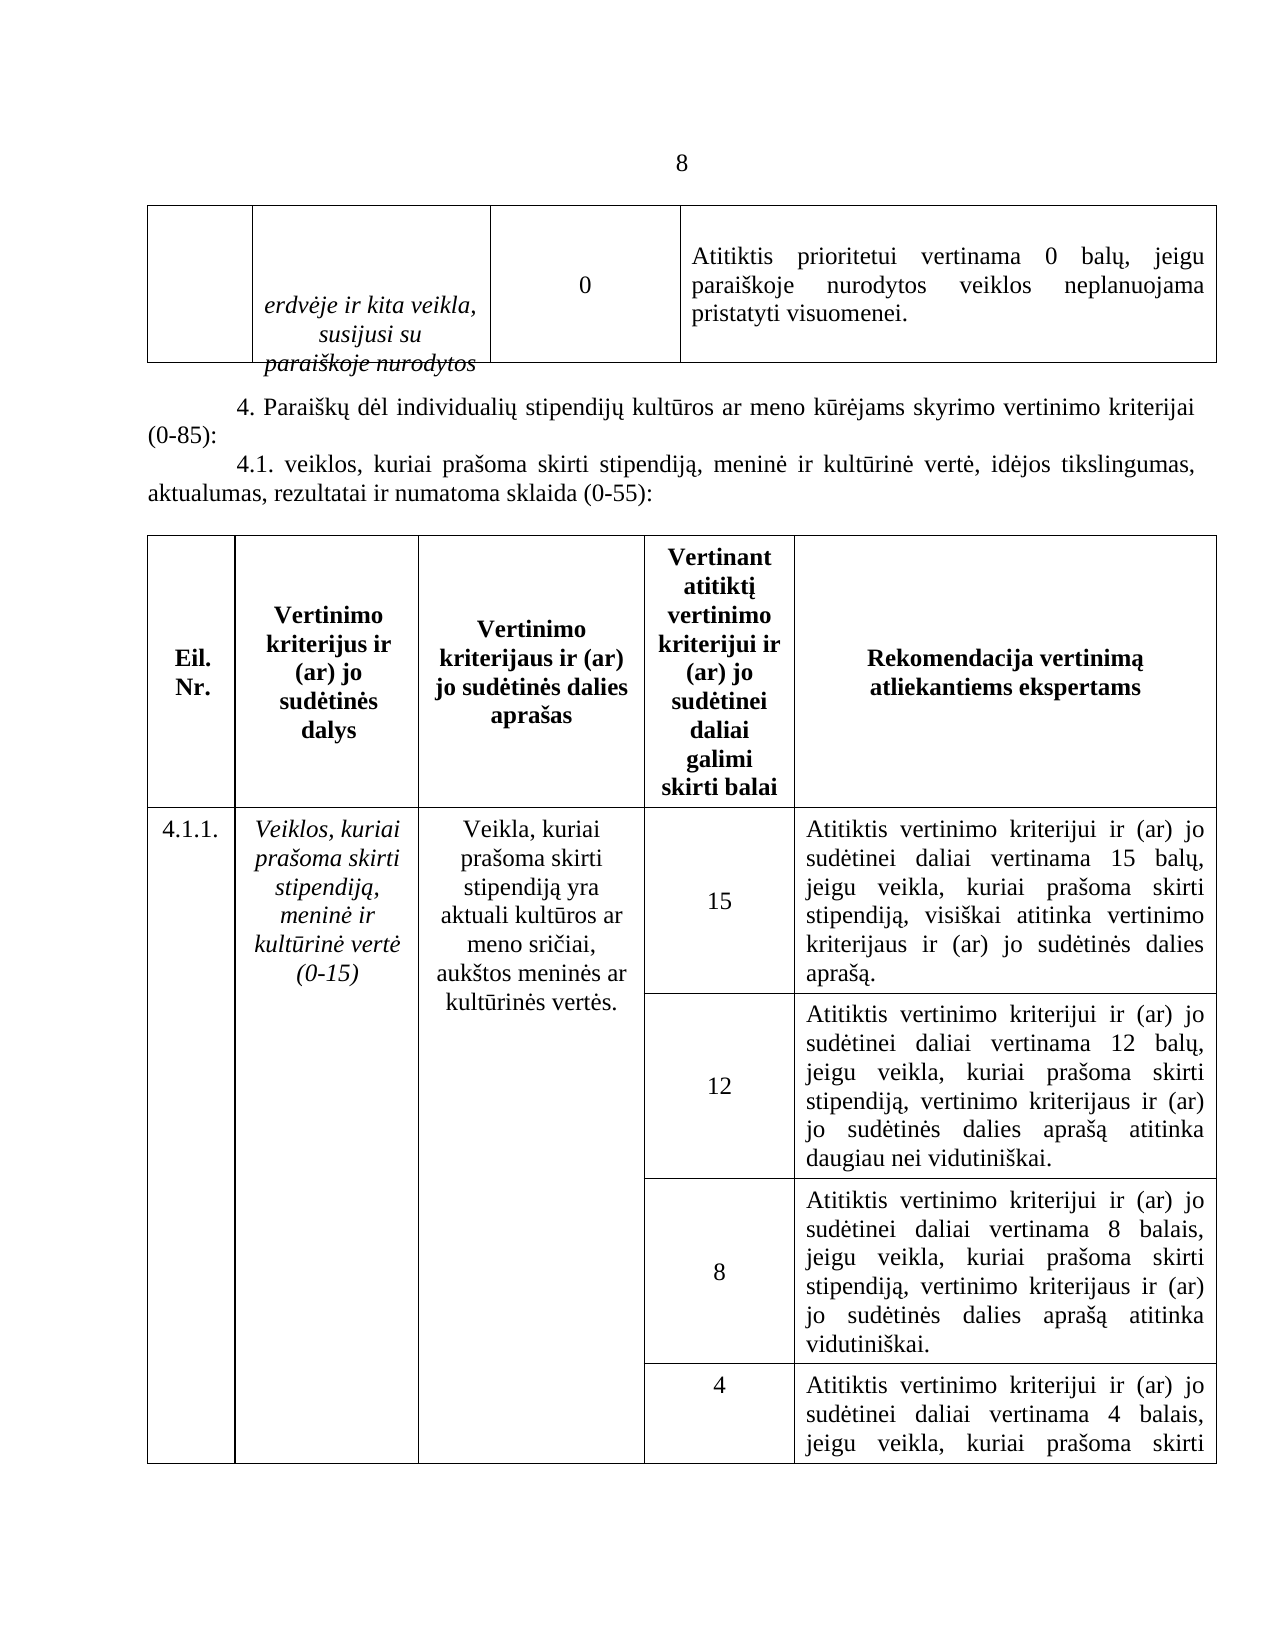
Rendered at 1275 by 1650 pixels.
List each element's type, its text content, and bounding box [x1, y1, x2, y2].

table_cell Atitiktis vertinimo kriterijui ir (ar) jo sudėtinei daliai vertinama 8 balais, jeigu veikla, kuriai prašoma skirti stipendiją, vertinimo kriterijaus ir (ar) jo sudėtinės dalies aprašą atitinka vidutiniškai. [795, 1179, 1216, 1363]
table_header Rekomendacija vertinimą atliekantiems ekspertams [795, 536, 1216, 807]
table_cell 4 [645, 1364, 794, 1462]
table_cell 8 [645, 1179, 794, 1363]
table_cell Atitiktis vertinimo kriterijui ir (ar) jo sudėtinei daliai vertinama 15 balų, jeigu veikla, kuriai prašoma skirti stipendiją, visiškai atitinka vertinimo kriterijaus ir (ar) jo sudėtinės dalies aprašą. [795, 808, 1216, 992]
text 4.1. veiklos, kuriai prašoma skirti stipendiją, meninė ir kultūrinė vertė, idėjos tikslingumas, aktualumas, rezultatai ir numatoma sklaida (0-55): [148, 449, 1196, 507]
table_cell Atitiktis vertinimo kriterijui ir (ar) jo sudėtinei daliai vertinama 12 balų, jeigu veikla, kuriai prašoma skirti stipendiją, vertinimo kriterijaus ir (ar) jo sudėtinės dalies aprašą atitinka daugiau nei vidutiniškai. [795, 994, 1216, 1178]
table_cell Atitiktis vertinimo kriterijui ir (ar) jo sudėtinei daliai vertinama 4 balais, jeigu veikla, kuriai prašoma skirti [795, 1364, 1216, 1462]
table_cell [148, 206, 252, 362]
table_cell Kultūros ar meno kūrėjams, kurių paraiškose nurodyta veikla turi išplėtotas sklaidos galimybes (sudaryti planuojamų koncertų, parodų sąrašai, seminarai, numatyta sklaida skaitmeninėje erdvėje ir kita veikla, susijusi su paraiškoje nurodytos veiklos sklaida) (0-5) [253, 206, 490, 362]
table_cell 15 [645, 808, 794, 992]
table_cell Veikla, kuriai prašoma skirti stipendiją yra aktuali kultūros ar meno sričiai, aukštos meninės ar kultūrinės vertės. [419, 808, 644, 1462]
table_cell 0 [491, 206, 680, 362]
table_cell Atitiktis prioritetui vertinama 0 balų, jeigu paraiškoje nurodytos veiklos neplanuojama pristatyti visuomenei. [681, 206, 1216, 362]
text 4. Paraiškų dėl individualių stipendijų kultūros ar meno kūrėjams skyrimo vertinimo kriterijai (0-85): [148, 392, 1196, 449]
table_cell Veiklos, kuriai prašoma skirti stipendiją, meninė ir kultūrinė vertė (0-15) [236, 808, 418, 1462]
table_header Eil. Nr. [148, 536, 234, 807]
table_header Vertinant atitiktį vertinimo kriterijui ir (ar) jo sudėtinei daliai galimi skirti balai [645, 536, 794, 807]
table_cell 4.1.1. [148, 808, 234, 1462]
table_header Vertinimo kriterijaus ir (ar) jo sudėtinės dalies aprašas [419, 536, 644, 807]
table_cell 12 [645, 994, 794, 1178]
table_header Vertinimo kriterijus ir (ar) jo sudėtinės dalys [236, 536, 418, 807]
